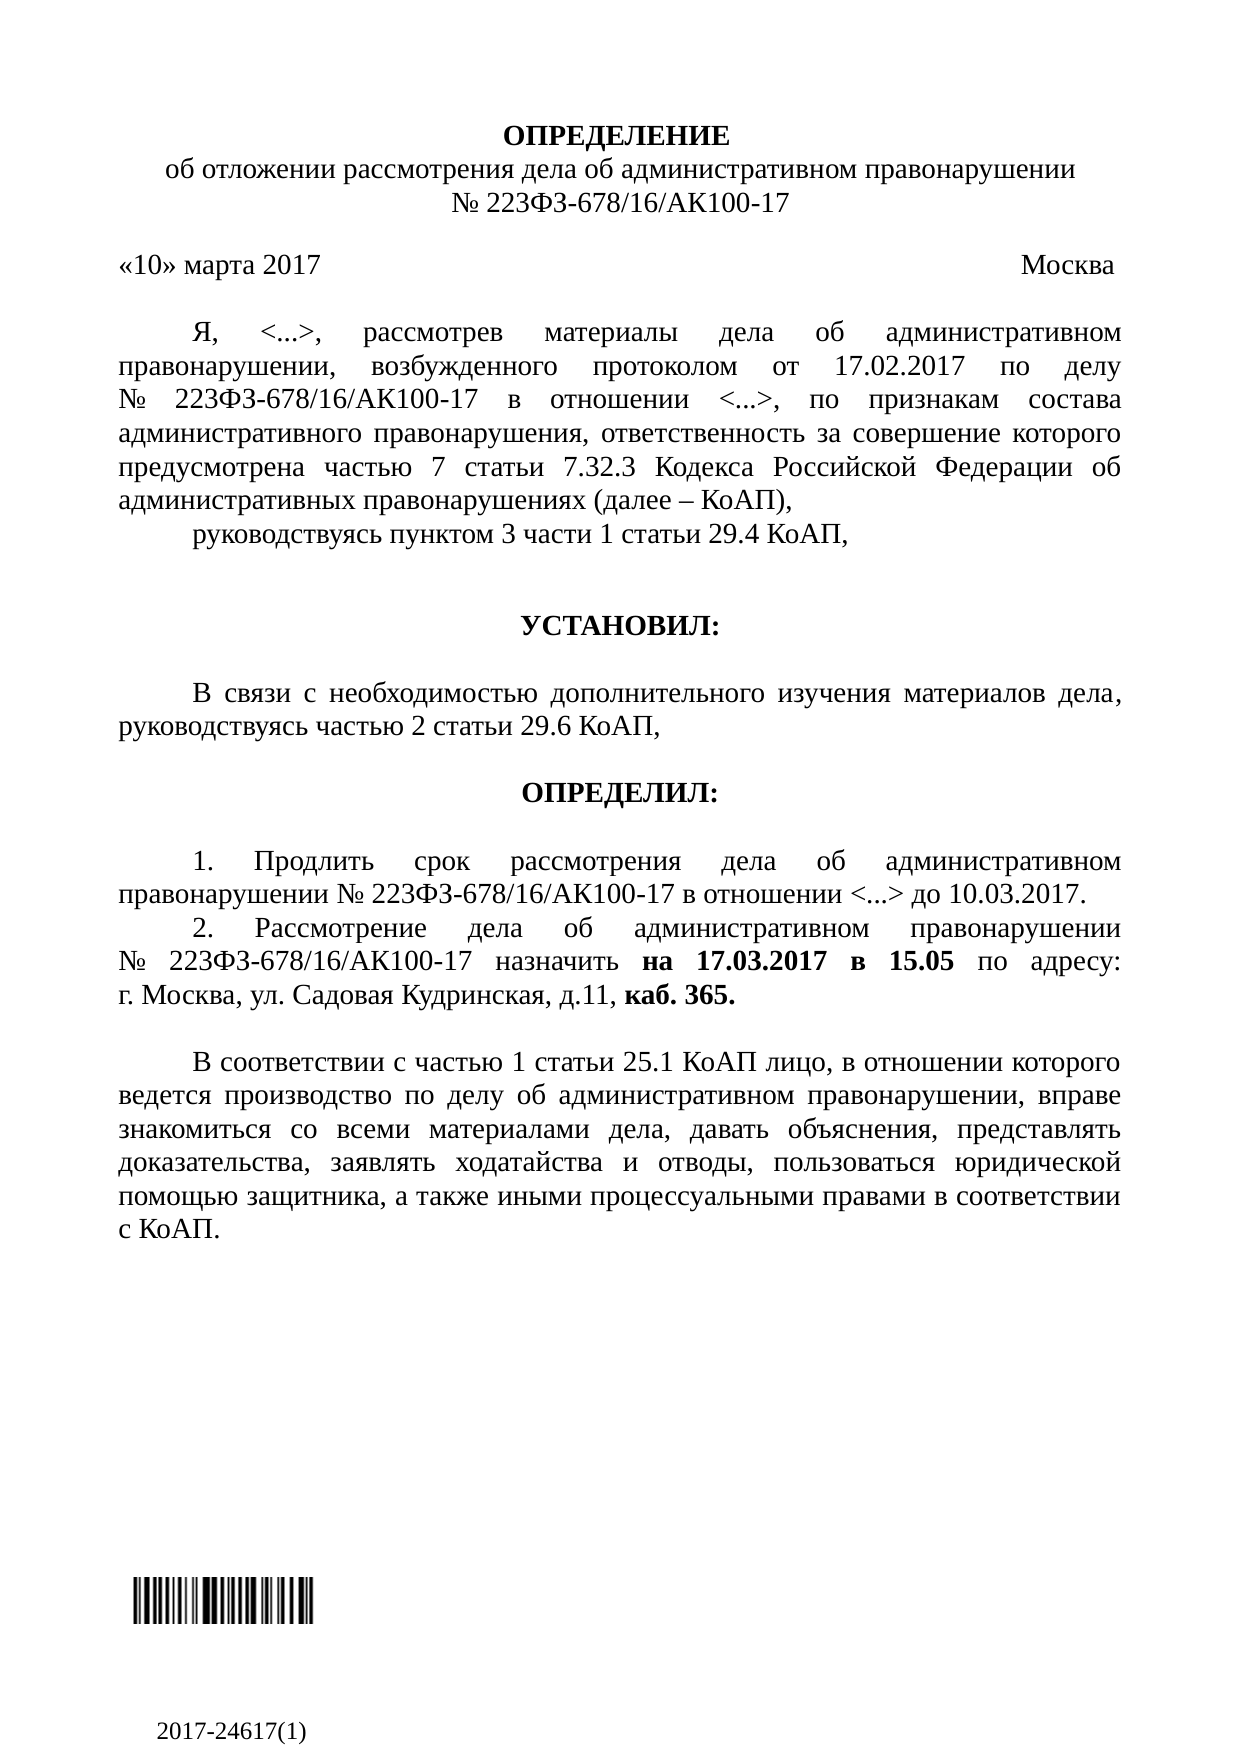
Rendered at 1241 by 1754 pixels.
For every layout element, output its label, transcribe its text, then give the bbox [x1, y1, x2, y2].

picture [118, 1577, 331, 1624]
text руководствуясь пунктом 3 части 1 статьи 29.4 КоАП, [118, 516, 1122, 549]
text ОПРЕДЕЛЕНИЕ [118, 118, 1122, 152]
text об отложении рассмотрения дела об административном правонарушении № 223ФЗ-678/16/АК100-17 [118, 152, 1122, 219]
text Я, <...>, рассмотрев материалы дела об административном правонарушении, возбужденного протоколом от 17.02.2017 по делу № 223ФЗ-678/16/АК100-17 в отношении <...>, по признакам состава административного правонарушения, ответственность за совершение которого предусмотрена частью 7 статьи 7.32.3 Кодекса Российской Федерации об административных правонарушениях (далее – КоАП), [118, 314, 1122, 516]
text УСТАНОВИЛ: [118, 608, 1122, 641]
text 2. Рассмотрение дела об административном правонарушении № 223ФЗ-678/16/АК100-17 назначить на 17.03.2017 в 15.05 по адресу: г. Москва, ул. Садовая Кудринская, д.11, каб. 365. [118, 910, 1122, 1010]
text ОПРЕДЕЛИЛ: [118, 776, 1122, 809]
text «10» марта 2017 Москва [118, 247, 1122, 281]
text 1. Продлить срок рассмотрения дела об административном правонарушении № 223ФЗ-678/16/АК100-17 в отношении <...> до 10.03.2017. [118, 843, 1122, 910]
text В связи с необходимостью дополнительного изучения материалов дела, руководствуясь частью 2 статьи 29.6 КоАП, [118, 675, 1122, 742]
text В соответствии с частью 1 статьи 25.1 КоАП лицо, в отношении которого ведется производство по делу об административном правонарушении, вправе знакомиться со всеми материалами дела, давать объяснения, представлять доказательства, заявлять ходатайства и отводы, пользоваться юридической помощью защитника, а также иными процессуальными правами в соответствии с КоАП. [118, 1044, 1122, 1245]
